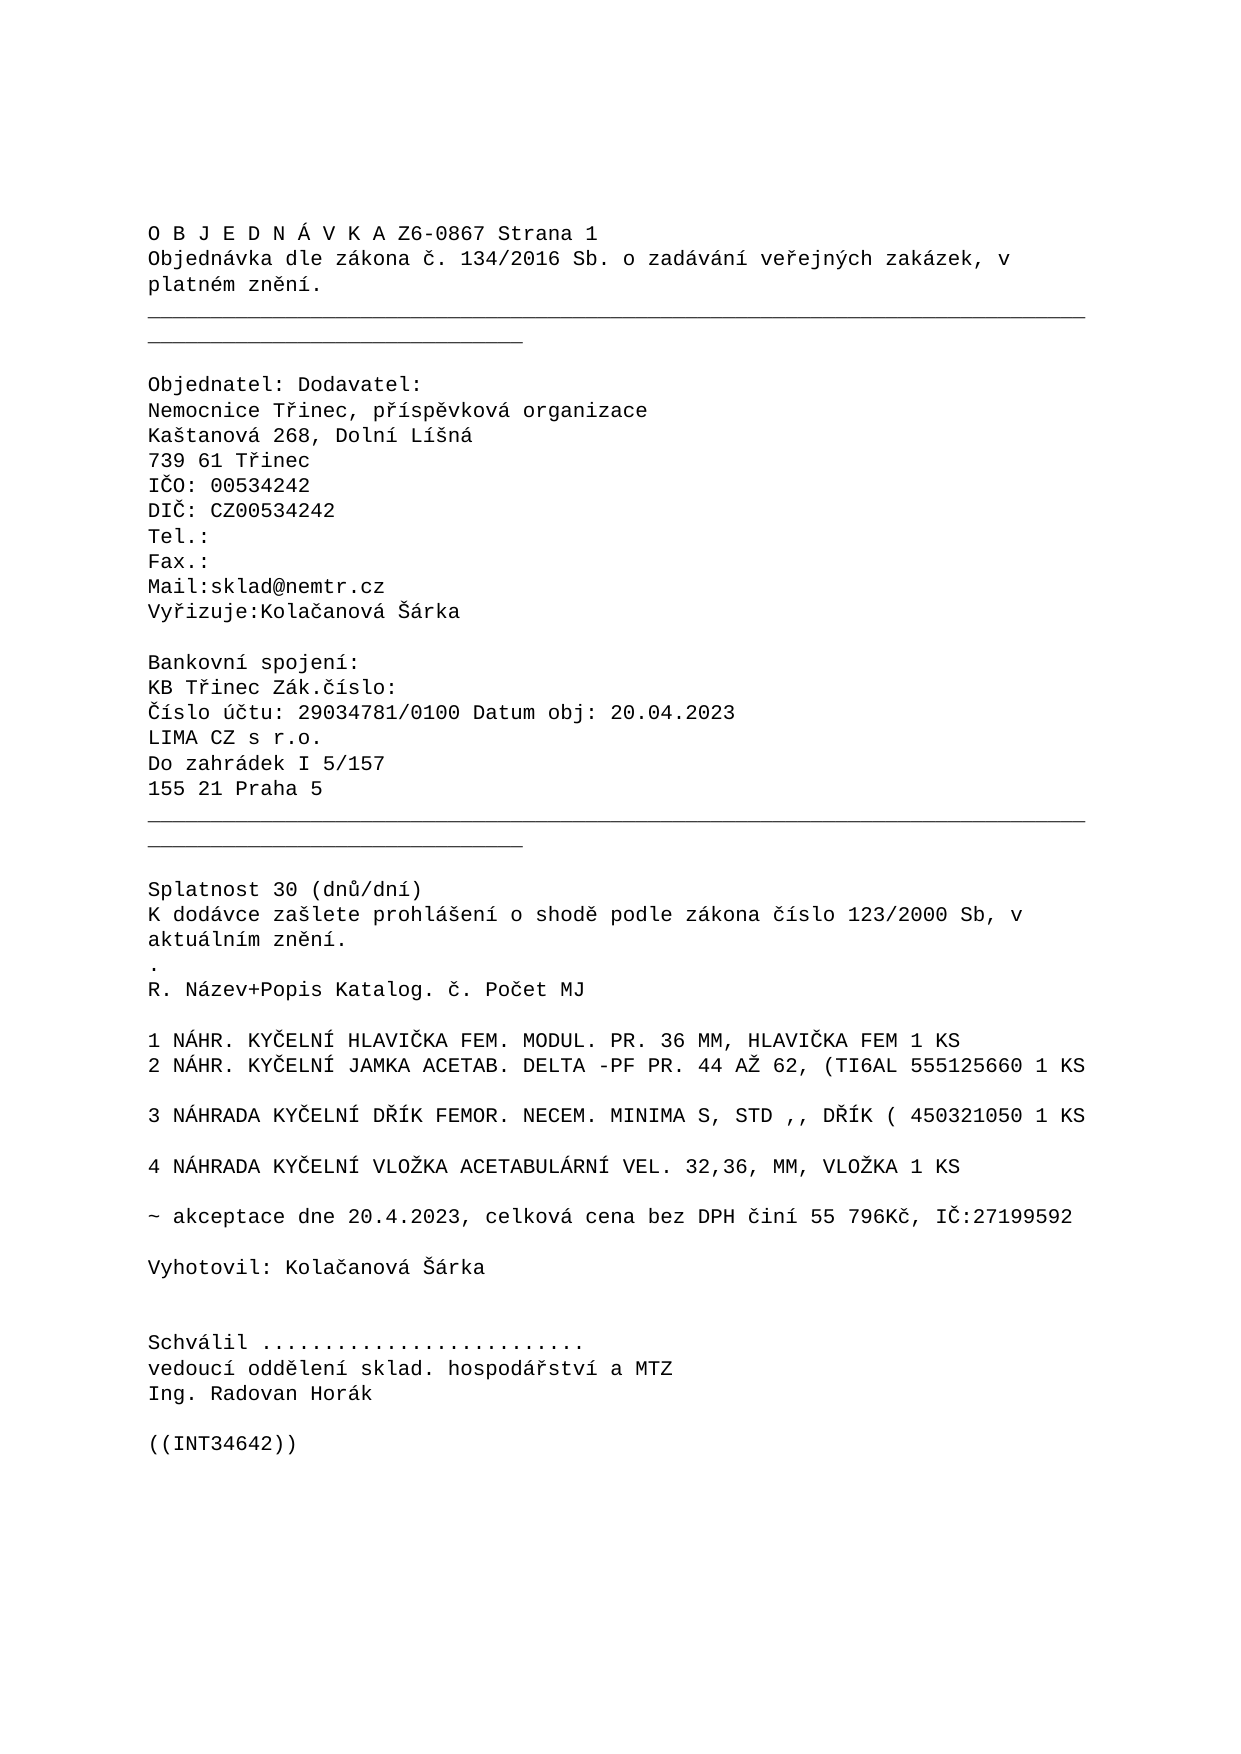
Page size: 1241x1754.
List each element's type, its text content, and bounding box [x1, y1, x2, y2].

text O B J E D N Á V K A Z6-0867 Strana 1 Objednávka dle zákona č. 134/2016 Sb. o zadávání veřejných zakázek, v platném znění. _________________________________________________________________________________________________________ Objednatel: Dodavatel: Nemocnice Třinec, příspěvková organizace Kaštanová 268, Dolní Líšná 739 61 Třinec IČO: 00534242 DIČ: CZ00534242 Tel.: Fax.: Mail:sklad@nemtr.cz Vyřizuje:Kolačanová Šárka Bankovní spojení: KB Třinec Zák.číslo: Číslo účtu: 29034781/0100 Datum obj: 20.04.2023 LIMA CZ s r.o. Do zahrádek I 5/157 155 21 Praha 5 _________________________________________________________________________________________________________ Splatnost 30 (dnů/dní) K dodávce zašlete prohlášení o shodě podle zákona číslo 123/2000 Sb, v aktuálním znění. . R. Název+Popis Katalog. č. Počet MJ 1 NÁHR. KYČELNÍ HLAVIČKA FEM. MODUL. PR. 36 MM, HLAVIČKA FEM 1 KS 2 NÁHR. KYČELNÍ JAMKA ACETAB. DELTA -PF PR. 44 AŽ 62, (TI6AL 555125660 1 KS 3 NÁHRADA KYČELNÍ DŘÍK FEMOR. NECEM. MINIMA S, STD ,, DŘÍK ( 450321050 1 KS 4 NÁHRADA KYČELNÍ VLOŽKA ACETABULÁRNÍ VEL. 32,36, MM, VLOŽKA 1 KS ~ akceptace dne 20.4.2023, celková cena bez DPH činí 55 796Kč, IČ:27199592 Vyhotovil: Kolačanová Šárka Schválil .......................... vedoucí oddělení sklad. hospodářství a MTZ Ing. Radovan Horák ((INT34642)) [148, 148, 1093, 1457]
